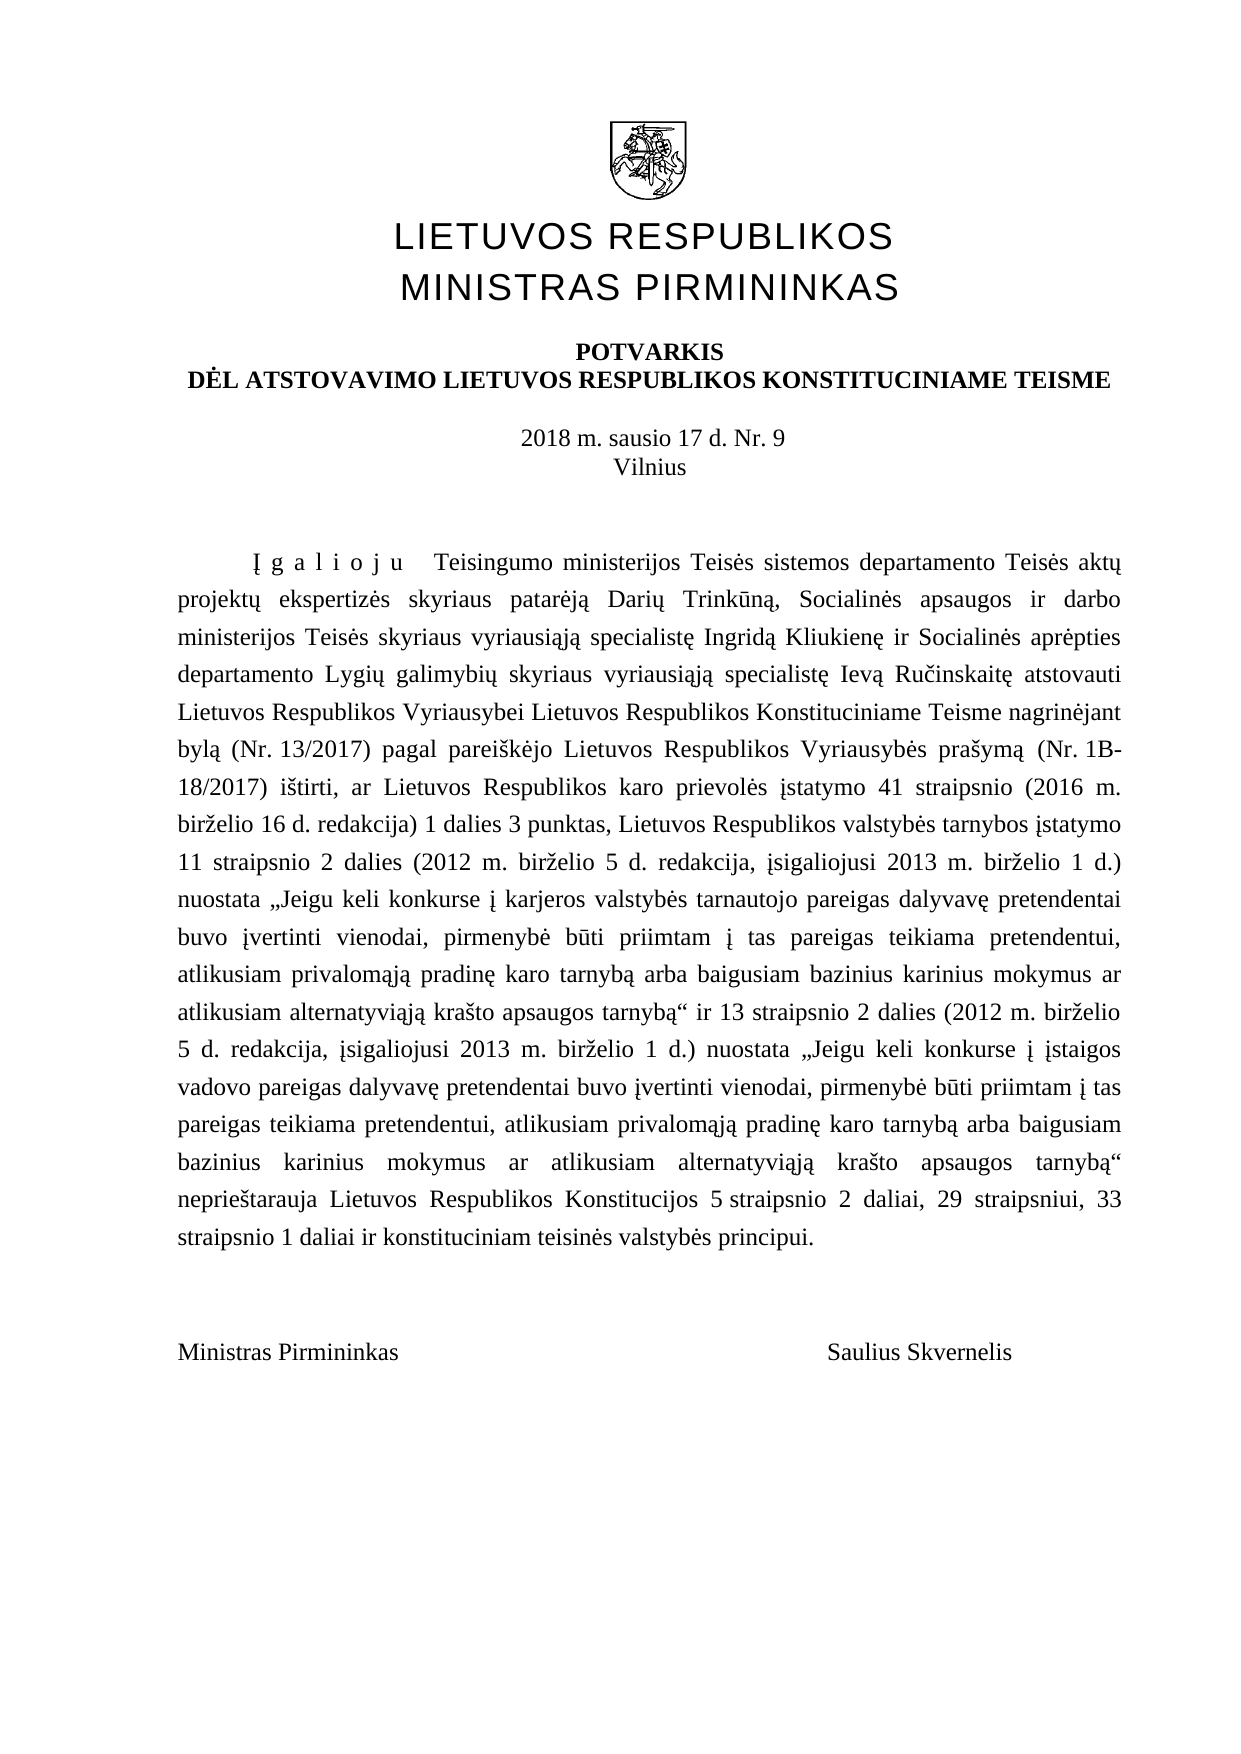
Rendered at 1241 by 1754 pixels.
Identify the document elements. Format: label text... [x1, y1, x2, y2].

text DĖL ATSTOVAVIMO LIETUVOS RESPUBLIKOS KONSTITUCINIAME TEISME [177, 366, 1122, 394]
text LIETUVOS RESPUBLIKOS [177, 214, 1122, 258]
text Vilnius [177, 452, 1122, 481]
text Ministras Pirmininkas Saulius Skvernelis [177, 1337, 1122, 1366]
text MINISTRAS PIRMININKAS [177, 265, 1122, 308]
text 2018 m. sausio 17 d. Nr. 9 [177, 423, 1122, 452]
text POTVARKIS [177, 337, 1122, 366]
text Įgalioju Teisingumo ministerijos Teisės sistemos departamento Teisės aktų projektų ekspertizės skyriaus patarėją Darių Trinkūną, Socialinės apsaugos ir darbo ministerijos Teisės skyriaus vyriausiąją specialistę Ingridą Kliukienę ir Socialinės aprėpties departamento Lygių galimybių skyriaus vyriausiąją specialistę Ievą Ručinskaitę atstovauti Lietuvos Respublikos Vyriausybei Lietuvos Respublikos Konstituciniame Teisme nagrinėjant bylą (Nr. 13/2017) pagal pareiškėjo Lietuvos Respublikos Vyriausybės prašymą (Nr. 1B-18/2017) ištirti, ar Lietuvos Respublikos karo prievolės įstatymo 41 straipsnio (2016 m. birželio 16 d. redakcija) 1 dalies 3 punktas, Lietuvos Respublikos valstybės tarnybos įstatymo 11 straipsnio 2 dalies (2012 m. birželio 5 d. redakcija, įsigaliojusi 2013 m. birželio 1 d.) nuostata „Jeigu keli konkurse į karjeros valstybės tarnautojo pareigas dalyvavę pretendentai buvo įvertinti vienodai, pirmenybė būti priimtam į tas pareigas teikiama pretendentui, atlikusiam privalomąją pradinę karo tarnybą arba baigusiam bazinius karinius mokymus ar atlikusiam alternatyviąją krašto apsaugos tarnybą“ ir 13 straipsnio 2 dalies (2012 m. birželio 5 d. redakcija, įsigaliojusi 2013 m. birželio 1 d.) nuostata „Jeigu keli konkurse į įstaigos vadovo pareigas dalyvavę pretendentai buvo įvertinti vienodai, pirmenybė būti priimtam į tas pareigas teikiama pretendentui, atlikusiam privalomąją pradinę karo tarnybą arba baigusiam bazinius karinius mokymus ar atlikusiam alternatyviąją krašto apsaugos tarnybą“ neprieštarauja Lietuvos Respublikos Konstitucijos 5 straipsnio 2 daliai, 29 straipsniui, 33 straipsnio 1 daliai ir konstituciniam teisinės valstybės principui. [177, 538, 1122, 1251]
